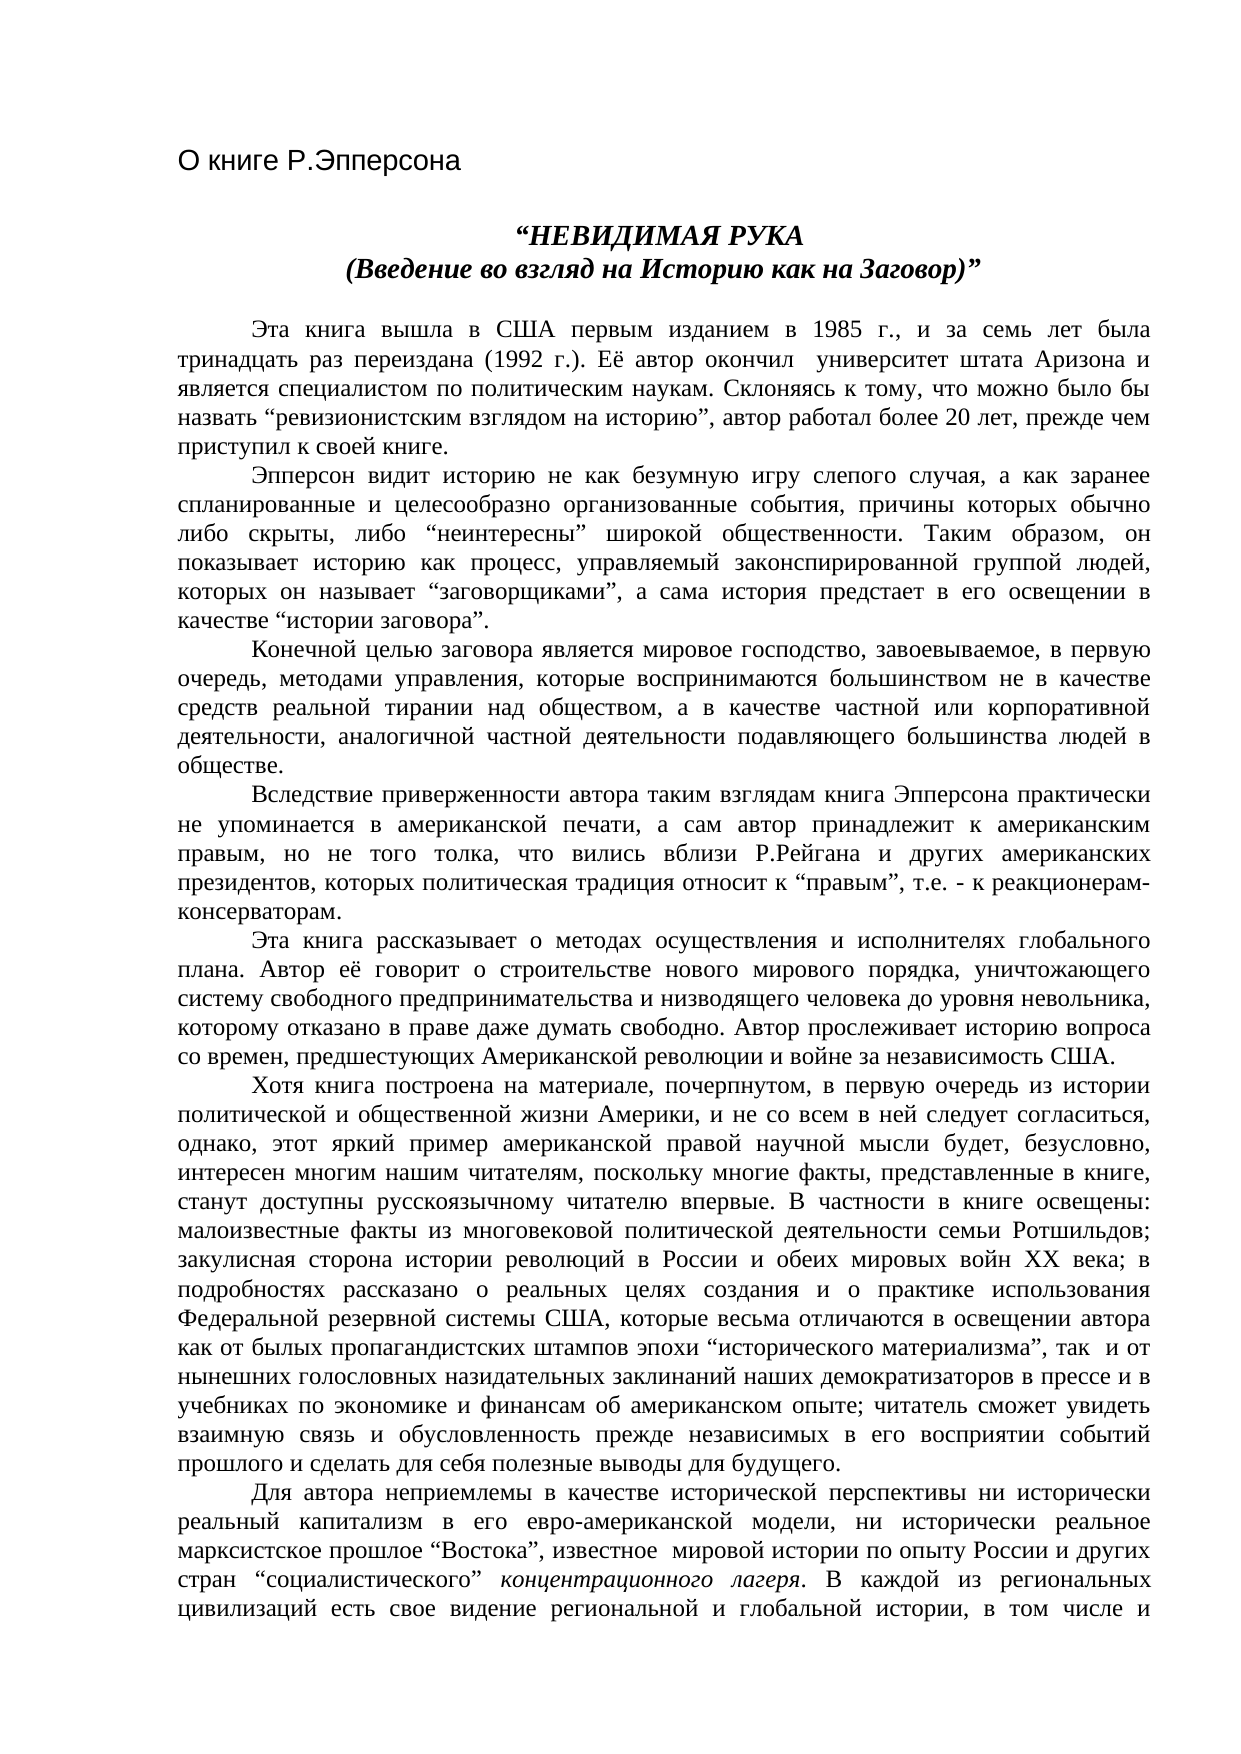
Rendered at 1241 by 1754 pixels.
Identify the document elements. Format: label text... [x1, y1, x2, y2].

text Эта книга рассказывает о методах осуществления и исполнителях глобального плана. Автор её говорит о строительстве нового мирового порядка, уничтожающего систему свободного предпринимательства и низводящего человека до уровня невольника, которому отказано в праве даже думать свободно. Автор прослеживает историю вопроса со времен, предшестующих Американской революции и войне за независимость США. [177, 925, 1152, 1070]
text Для автора неприемлемы в качестве исторической перспективы ни исторически реальный капитализм в его евро-американской модели, ни исторически реальное марксистское прошлое “Востока”, известное мировой истории по опыту России и других стран “социалистического” концентрационного лагеря. В каждой из региональных цивилизаций есть свое видение региональной и глобальной истории, в том числе и [177, 1477, 1152, 1622]
title О книге Р.Эпперсона [177, 143, 1152, 177]
text Конечной целью заговора является мировое господство, завоевываемое, в первую очередь, методами управления, которые воспринимаются большинством не в качестве средств реальной тирании над обществом, а в качестве частной или корпоративной деятельности, аналогичной частной деятельности подавляющего большинства людей в обществе. [177, 634, 1152, 779]
text Эпперсон видит историю не как безумную игру слепого случая, а как заранее спланированные и целесообразно организованные события, причины которых обычно либо скрыты, либо “неинтересны” широкой общественности. Таким образом, он показывает историю как процесс, управляемый законспирированной группой людей, которых он называет “заговорщиками”, а сама история предстает в его освещении в качестве “истории заговора”. [177, 460, 1152, 634]
text “НЕВИДИМАЯ РУКА [177, 218, 1152, 252]
text Эта книга вышла в США первым изданием в 1985 г., и за семь лет была тринадцать раз переиздана (1992 г.). Её автор окончил университет штата Аризона и является специалистом по политическим наукам. Склоняясь к тому, что можно было бы назвать “ревизионистским взглядом на историю”, автор работал более 20 лет, прежде чем приступил к своей книге. [177, 314, 1152, 460]
text (Введение во взгляд на Историю как на Заговор)” [177, 252, 1152, 285]
text Вследствие приверженности автора таким взглядам книга Эпперсона практически не упоминается в американской печати, а сам автор принадлежит к американским правым, но не того толка, что вились вблизи Р.Рейгана и других американских президентов, которых политическая традиция относит к “правым”, т.е. - к реакционерам-консерваторам. [177, 779, 1152, 925]
text Хотя книга построена на материале, почерпнутом, в первую очередь из истории политической и общественной жизни Америки, и не со всем в ней следует согласиться, однако, этот яркий пример американской правой научной мысли будет, безусловно, интересен многим нашим читателям, поскольку многие факты, представленные в книге, станут доступны русскоязычному читателю впервые. В частности в книге освещены: малоизвестные факты из многовековой политической деятельности семьи Ротшильдов; закулисная сторона истории революций в России и обеих мировых войн ХХ века; в подробностях рассказано о реальных целях создания и о практике использования Федеральной резервной системы США, которые весьма отличаются в освещении автора как от былых пропагандистских штампов эпохи “исторического материализма”, так и от нынешних голословных назидательных заклинаний наших демократизаторов в прессе и в учебниках по экономике и финансам об американском опыте; читатель сможет увидеть взаимную связь и обусловленность прежде независимых в его восприятии событий прошлого и сделать для себя полезные выводы для будущего. [177, 1070, 1152, 1477]
